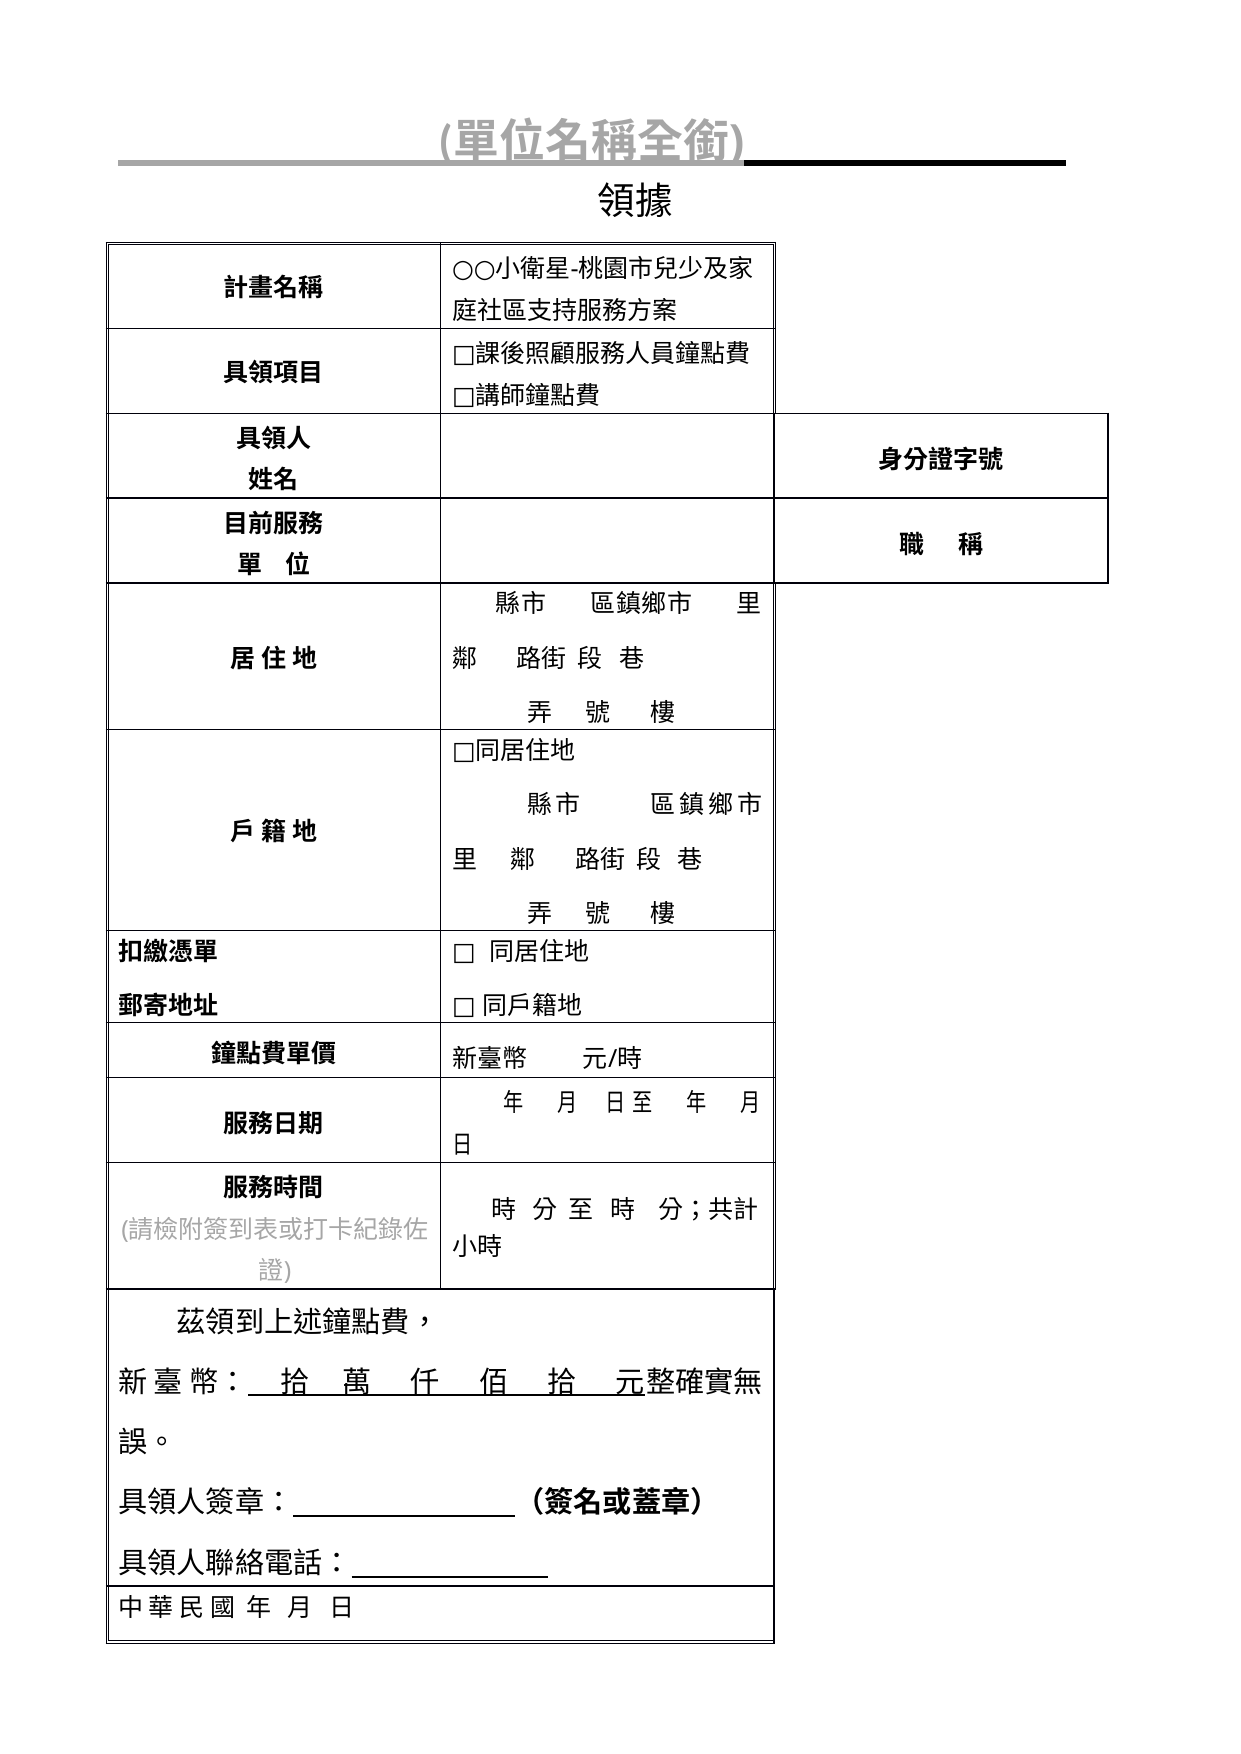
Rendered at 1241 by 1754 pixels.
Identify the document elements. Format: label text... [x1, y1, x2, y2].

table_cell 鐘點費單價 [109, 1023, 440, 1077]
table_cell 茲領到上述鐘點費， 新 臺 幣： 拾 萬 仟 佰 拾 元整確實無誤。 具領人簽章： （簽名或蓋章） 具領人聯絡電話： [109, 1290, 773, 1585]
table_cell 服務日期 [109, 1078, 440, 1161]
table_cell 具領項目 [109, 329, 440, 412]
table_cell [441, 499, 773, 582]
table_cell 居 住 地 [109, 584, 440, 729]
table_cell 扣繳憑單 郵寄地址 [109, 931, 440, 1022]
table_cell 目前服務 單 位 [109, 499, 440, 582]
table_cell 戶 籍 地 [109, 730, 440, 930]
table_cell 縣市 區鎮鄉市 里 鄰 路街 段 巷 弄 號 樓 [441, 584, 773, 729]
table_cell 職 稱 [775, 499, 1107, 582]
text (單位名稱全銜) [118, 104, 1152, 171]
text 領據 [118, 171, 1152, 225]
table_cell 具領人 姓名 [109, 414, 440, 497]
table_cell 同居住地 □ 同戶籍地 [441, 931, 773, 1022]
table_cell □同居住地 縣市 區鎮鄉市 里 鄰 路街 段 巷 弄 號 樓 [441, 730, 773, 930]
table_cell 年 月 日 至 年 月 日 [441, 1078, 773, 1161]
table_header 計畫名稱 [109, 245, 440, 327]
table_cell 中 華 民 國 年 月 日 [109, 1587, 773, 1640]
table_cell [441, 414, 773, 497]
table_cell 時 分 至 時 分；共計 小時 [441, 1163, 773, 1288]
table_header ○○小衛星-桃園市兒少及家庭社區支持服務方案 [441, 245, 773, 327]
table_cell 身分證字號 [775, 414, 1107, 497]
table_cell □課後照顧服務人員鐘點費 □講師鐘點費 [441, 329, 773, 412]
table_cell 新臺幣 元/時 [441, 1023, 773, 1077]
table_cell 服務時間 (請檢附簽到表或打卡紀錄佐證) [109, 1163, 440, 1288]
